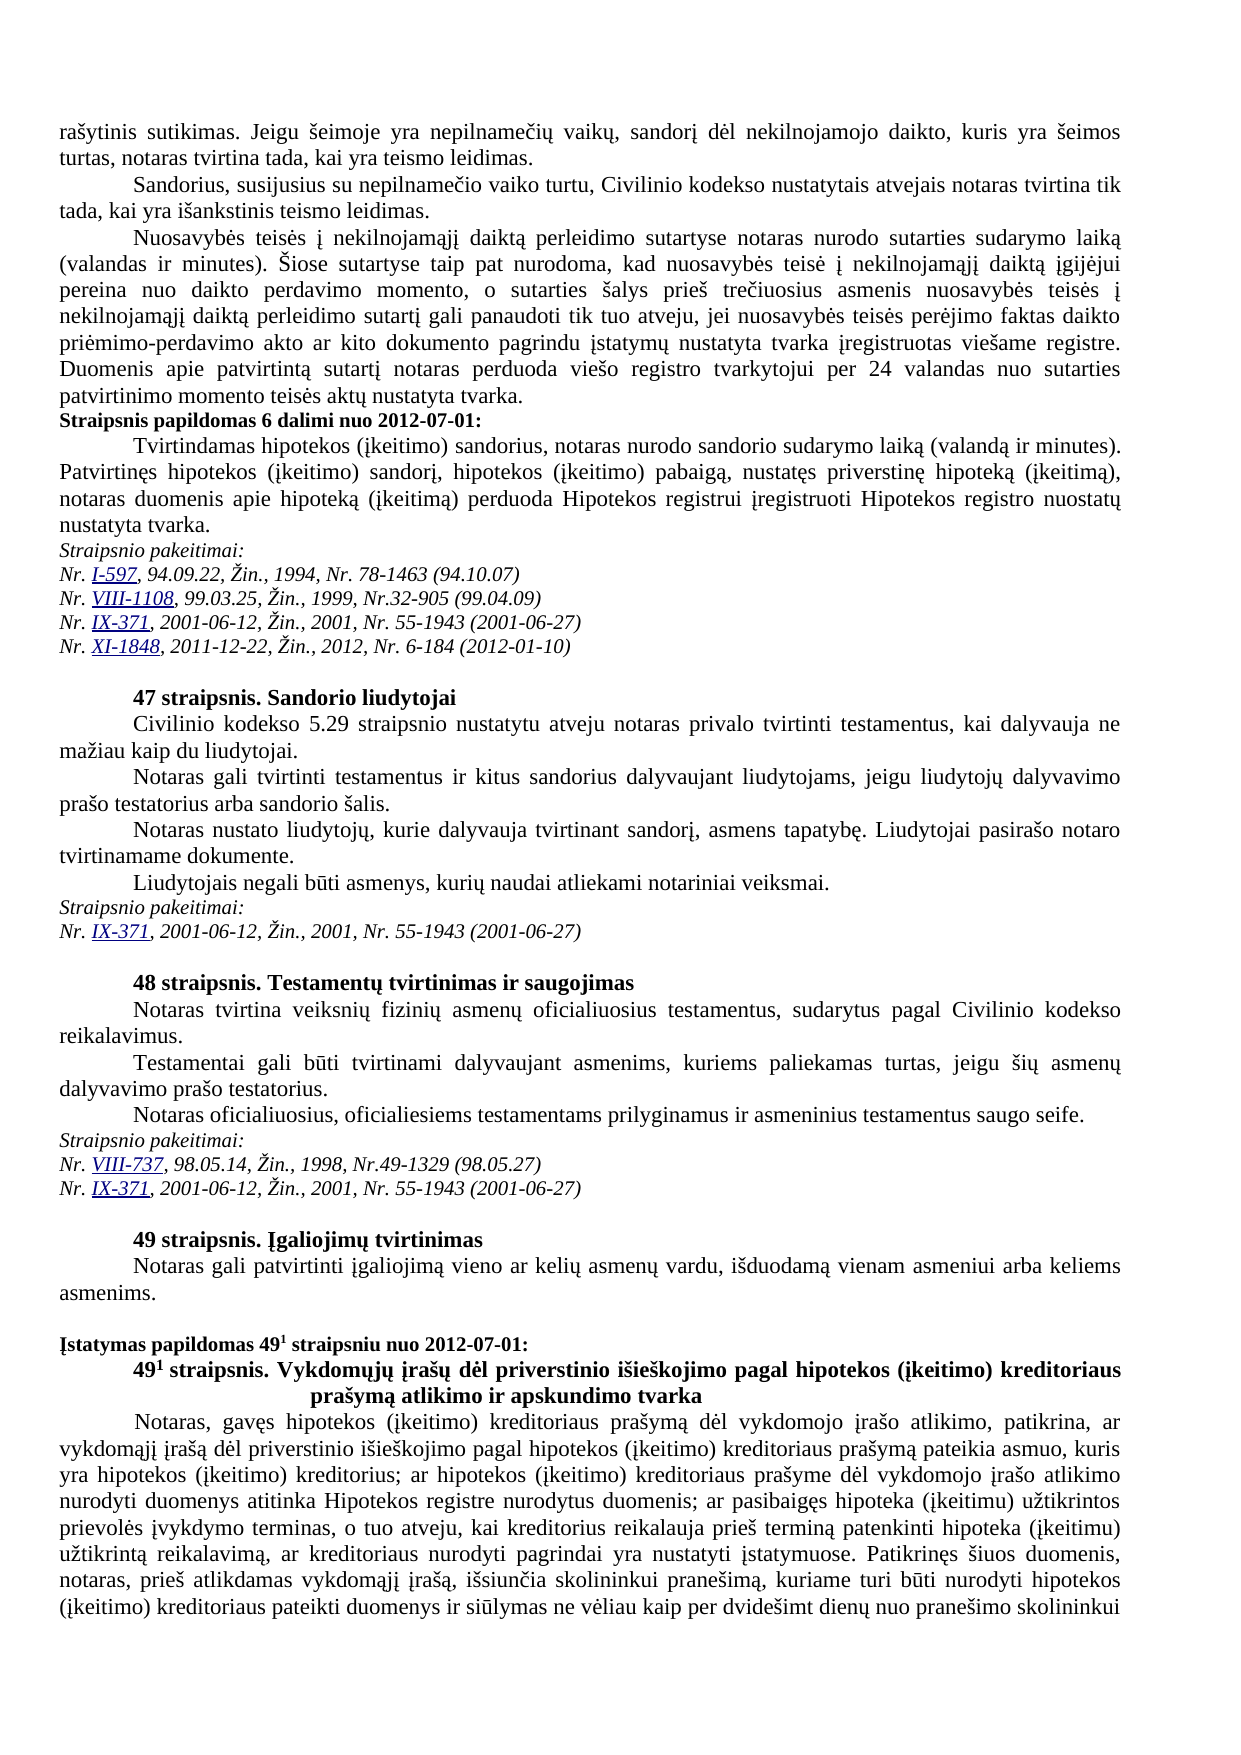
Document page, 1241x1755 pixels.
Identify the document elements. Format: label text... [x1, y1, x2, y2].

text Notaras tvirtina veiksnių fizinių asmenų oficialiuosius testamentus, sudarytus pagal Civilinio kodekso reikalavimus. [59, 996, 1122, 1048]
text Tvirtindamas hipotekos (įkeitimo) sandorius, notaras nurodo sandorio sudarymo laiką (valandą ir minutes). Patvirtinęs hipotekos (įkeitimo) sandorį, hipotekos (įkeitimo) pabaigą, nustatęs priverstinę hipoteką (įkeitimą), notaras duomenis apie hipoteką (įkeitimą) perduoda Hipotekos registrui įregistruoti Hipotekos registro nuostatų nustatyta tvarka. [59, 432, 1122, 537]
text 49 straipsnis. Įgaliojimų tvirtinimas [59, 1226, 1122, 1252]
text Nr. VIII-1108, 99.03.25, Žin., 1999, Nr.32-905 (99.04.09) [59, 586, 1122, 610]
text Sandorius, susijusius su nepilnamečio vaiko turtu, Civilinio kodekso nustatytais atvejais notaras tvirtina tik tada, kai yra išankstinis teismo leidimas. [59, 171, 1122, 223]
text Nr. XI-1848, 2011-12-22, Žin., 2012, Nr. 6-184 (2012-01-10) [59, 634, 1122, 658]
text 47 straipsnis. Sandorio liudytojai [59, 684, 1122, 711]
text Straipsnio pakeitimai: [59, 1128, 1122, 1152]
text Testamentai gali būti tvirtinami dalyvaujant asmenims, kuriems paliekamas turtas, jeigu šių asmenų dalyvavimo prašo testatorius. [59, 1048, 1122, 1101]
text 491 straipsnis. Vykdomųjų įrašų dėl priverstinio išieškojimo pagal hipotekos (įkeitimo) kreditoriaus prašymą atlikimo ir apskundimo tvarka [133, 1356, 1122, 1408]
text Notaras, gavęs hipotekos (įkeitimo) kreditoriaus prašymą dėl vykdomojo įrašo atlikimo, patikrina, ar vykdomąjį įrašą dėl priverstinio išieškojimo pagal hipotekos (įkeitimo) kreditoriaus prašymą pateikia asmuo, kuris yra hipotekos (įkeitimo) kreditorius; ar hipotekos (įkeitimo) kreditoriaus prašyme dėl vykdomojo įrašo atlikimo nurodyti duomenys atitinka Hipotekos registre nurodytus duomenis; ar pasibaigęs hipoteka (įkeitimu) užtikrintos prievolės įvykdymo terminas, o tuo atveju, kai kreditorius reikalauja prieš terminą patenkinti hipoteka (įkeitimu) užtikrintą reikalavimą, ar kreditoriaus nurodyti pagrindai yra nustatyti įstatymuose. Patikrinęs šiuos duomenis, notaras, prieš atlikdamas vykdomąjį įrašą, išsiunčia skolininkui pranešimą, kuriame turi būti nurodyti hipotekos (įkeitimo) kreditoriaus pateikti duomenys ir siūlymas ne vėliau kaip per dvidešimt dienų nuo pranešimo skolininkui [59, 1408, 1122, 1619]
text rašytinis sutikimas. Jeigu šeimoje yra nepilnamečių vaikų, sandorį dėl nekilnojamojo daikto, kuris yra šeimos turtas, notaras tvirtina tada, kai yra teismo leidimas. [59, 118, 1122, 171]
text Nr. IX-371, 2001-06-12, Žin., 2001, Nr. 55-1943 (2001-06-27) [59, 610, 1122, 634]
text Civilinio kodekso 5.29 straipsnio nustatytu atveju notaras privalo tvirtinti testamentus, kai dalyvauja ne mažiau kaip du liudytojai. [59, 711, 1122, 763]
text Nuosavybės teisės į nekilnojamąjį daiktą perleidimo sutartyse notaras nurodo sutarties sudarymo laiką (valandas ir minutes). Šiose sutartyse taip pat nurodoma, kad nuosavybės teisė į nekilnojamąjį daiktą įgijėjui pereina nuo daikto perdavimo momento, o sutarties šalys prieš trečiuosius asmenis nuosavybės teisės į nekilnojamąjį daiktą perleidimo sutartį gali panaudoti tik tuo atveju, jei nuosavybės teisės perėjimo faktas daikto priėmimo-perdavimo akto ar kito dokumento pagrindu įstatymų nustatyta tvarka įregistruotas viešame registre. Duomenis apie patvirtintą sutartį notaras perduoda viešo registro tvarkytojui per 24 valandas nuo sutarties patvirtinimo momento teisės aktų nustatyta tvarka. [59, 223, 1122, 408]
text Notaras gali tvirtinti testamentus ir kitus sandorius dalyvaujant liudytojams, jeigu liudytojų dalyvavimo prašo testatorius arba sandorio šalis. [59, 763, 1122, 816]
text Nr. IX-371, 2001-06-12, Žin., 2001, Nr. 55-1943 (2001-06-27) [59, 1176, 1122, 1200]
text Nr. VIII-737, 98.05.14, Žin., 1998, Nr.49-1329 (98.05.27) [59, 1152, 1122, 1176]
text Straipsnio pakeitimai: [59, 895, 1122, 919]
text Įstatymas papildomas 491 straipsniu nuo 2012-07-01: [59, 1332, 1122, 1356]
text Notaras gali patvirtinti įgaliojimą vieno ar kelių asmenų vardu, išduodamą vienam asmeniui arba keliems asmenims. [59, 1252, 1122, 1305]
text Straipsnio pakeitimai: [59, 537, 1122, 562]
text Notaras nustato liudytojų, kurie dalyvauja tvirtinant sandorį, asmens tapatybę. Liudytojai pasirašo notaro tvirtinamame dokumente. [59, 816, 1122, 869]
text Liudytojais negali būti asmenys, kurių naudai atliekami notariniai veiksmai. [59, 869, 1122, 895]
text Notaras oficialiuosius, oficialiesiems testamentams prilyginamus ir asmeninius testamentus saugo seife. [59, 1101, 1122, 1128]
text 48 straipsnis. Testamentų tvirtinimas ir saugojimas [59, 969, 1122, 996]
text Nr. IX-371, 2001-06-12, Žin., 2001, Nr. 55-1943 (2001-06-27) [59, 919, 1122, 943]
text Straipsnis papildomas 6 dalimi nuo 2012-07-01: [59, 408, 1122, 432]
text Nr. I-597, 94.09.22, Žin., 1994, Nr. 78-1463 (94.10.07) [59, 562, 1122, 586]
